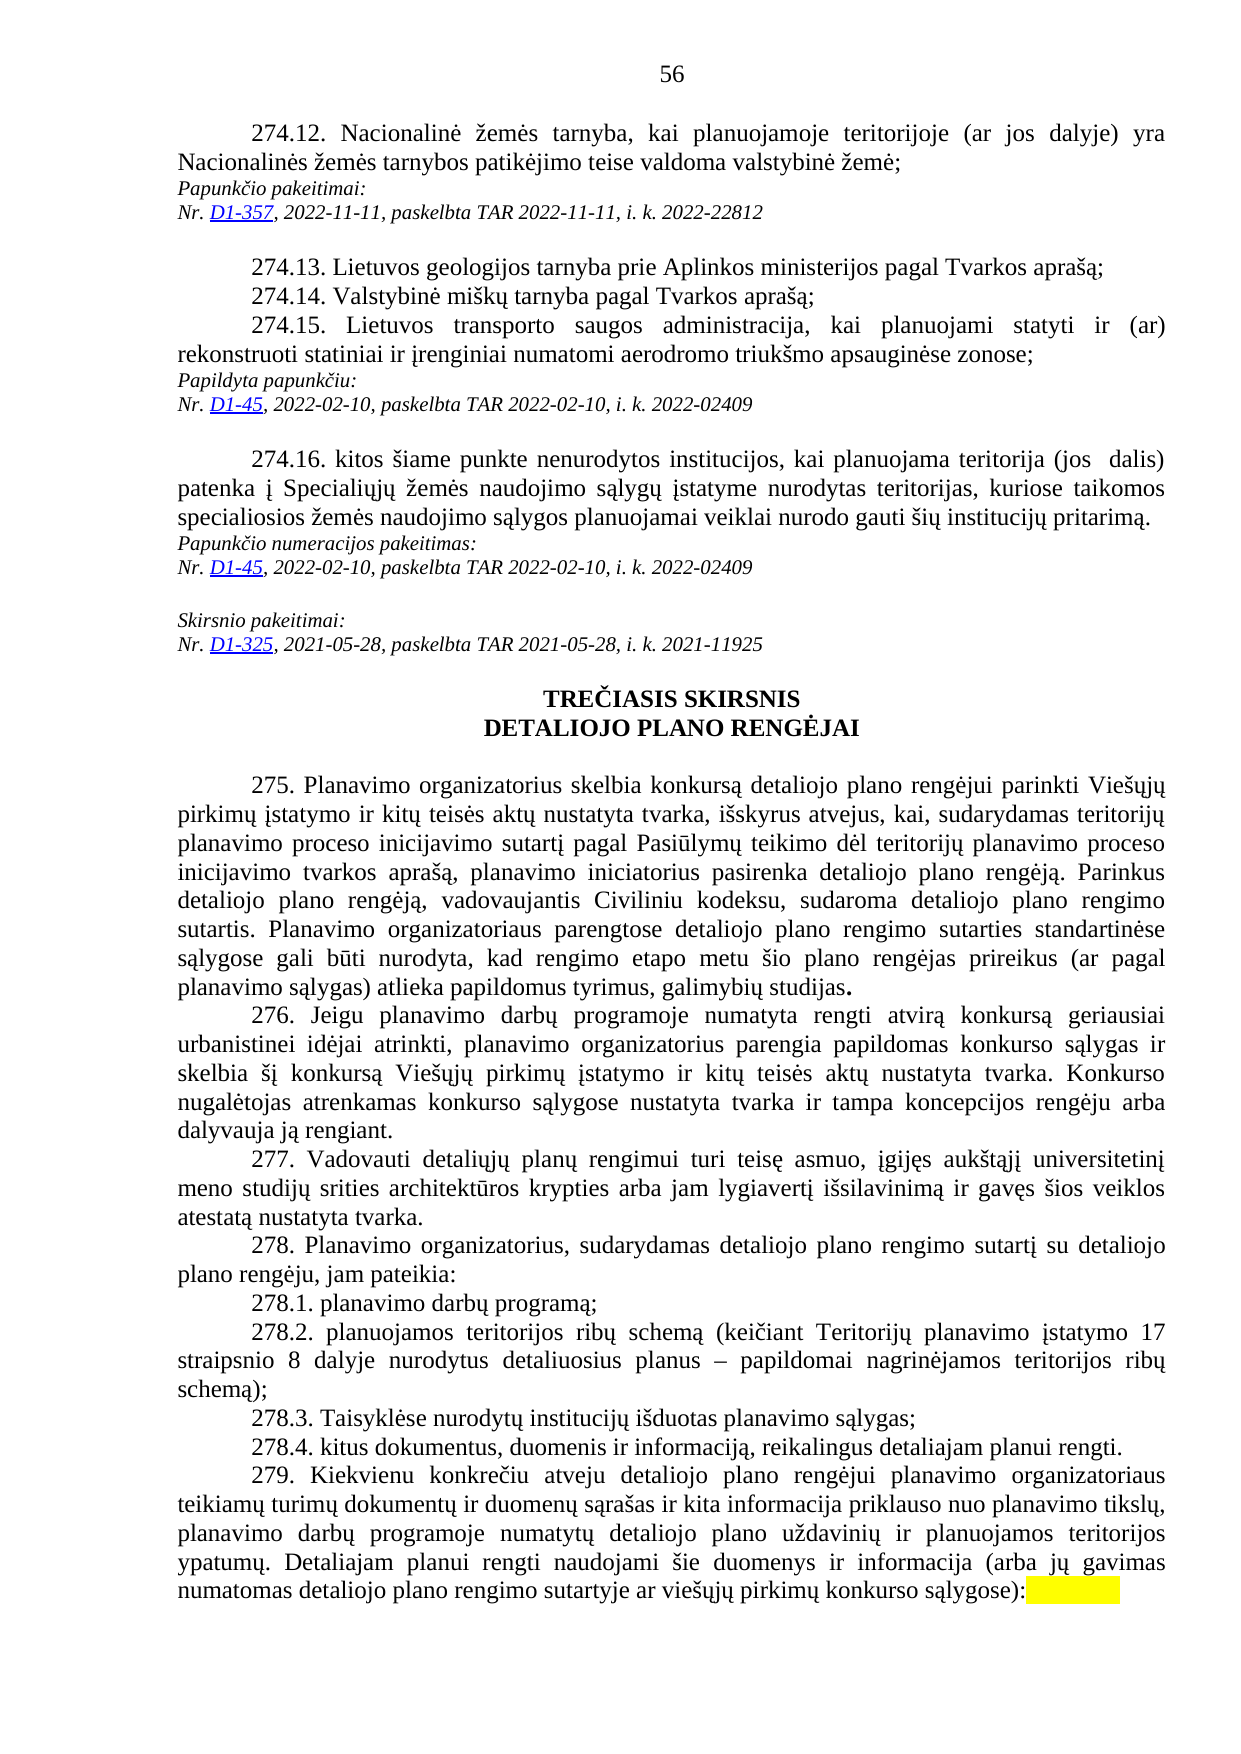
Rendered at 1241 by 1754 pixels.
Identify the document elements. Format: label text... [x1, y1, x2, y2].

text DETALIOJO PLANO RENGĖJAI [177, 713, 1166, 742]
text 274.16. kitos šiame punkte nenurodytos institucijos, kai planuojama teritorija (jos dalis) patenka į Specialiųjų žemės naudojimo sąlygų įstatyme nurodytas teritorijas, kuriose taikomos specialiosios žemės naudojimo sąlygos planuojamai veiklai nurodo gauti šių institucijų pritarimą. [177, 444, 1166, 531]
text 278.4. kitus dokumentus, duomenis ir informaciją, reikalingus detaliajam planui rengti. [177, 1432, 1166, 1461]
text Nr. D1-45, 2022-02-10, paskelbta TAR 2022-02-10, i. k. 2022-02409 [177, 392, 1166, 416]
text 278.2. planuojamos teritorijos ribų schemą (keičiant Teritorijų planavimo įstatymo 17 straipsnio 8 dalyje nurodytus detaliuosius planus – papildomai nagrinėjamos teritorijos ribų schemą); [177, 1317, 1166, 1403]
text 274.13. Lietuvos geologijos tarnyba prie Aplinkos ministerijos pagal Tvarkos aprašą; [177, 252, 1166, 281]
text Nr. D1-45, 2022-02-10, paskelbta TAR 2022-02-10, i. k. 2022-02409 [177, 555, 1166, 579]
text 274.12. Nacionalinė žemės tarnyba, kai planuojamoje teritorijoje (ar jos dalyje) yra Nacionalinės žemės tarnybos patikėjimo teise valdoma valstybinė žemė; [177, 118, 1166, 176]
text 278. Planavimo organizatorius, sudarydamas detaliojo plano rengimo sutartį su detaliojo plano rengėju, jam pateikia: [177, 1231, 1166, 1288]
text 279. Kiekvienu konkrečiu atveju detaliojo plano rengėjui planavimo organizatoriaus teikiamų turimų dokumentų ir duomenų sąrašas ir kita informacija priklauso nuo planavimo tikslų, planavimo darbų programoje numatytų detaliojo plano uždavinių ir planuojamos teritorijos ypatumų. Detaliajam planui rengti naudojami šie duomenys ir informacija (arba jų gavimas numatomas detaliojo plano rengimo sutartyje ar viešųjų pirkimų konkurso sąlygose): [177, 1461, 1166, 1604]
text 274.14. Valstybinė miškų tarnyba pagal Tvarkos aprašą; [177, 281, 1166, 310]
text 276. Jeigu planavimo darbų programoje numatyta rengti atvirą konkursą geriausiai urbanistinei idėjai atrinkti, planavimo organizatorius parengia papildomas konkurso sąlygas ir skelbia šį konkursą Viešųjų pirkimų įstatymo ir kitų teisės aktų nustatyta tvarka. Konkurso nugalėtojas atrenkamas konkurso sąlygose nustatyta tvarka ir tampa koncepcijos rengėju arba dalyvauja ją rengiant. [177, 1001, 1166, 1144]
text Papunkčio numeracijos pakeitimas: [177, 531, 1166, 555]
text Nr. D1-325, 2021-05-28, paskelbta TAR 2021-05-28, i. k. 2021-11925 [177, 632, 1166, 656]
text Papunkčio pakeitimai: [177, 176, 1166, 200]
text Nr. D1-357, 2022-11-11, paskelbta TAR 2022-11-11, i. k. 2022-22812 [177, 200, 1166, 224]
text TREČIASIS SKIRSNIS [177, 684, 1166, 713]
text Skirsnio pakeitimai: [177, 607, 1166, 632]
text 278.3. Taisyklėse nurodytų institucijų išduotas planavimo sąlygas; [177, 1403, 1166, 1432]
text Papildyta papunkčiu: [177, 367, 1166, 392]
text 278.1. planavimo darbų programą; [177, 1288, 1166, 1317]
text 275. Planavimo organizatorius skelbia konkursą detaliojo plano rengėjui parinkti Viešųjų pirkimų įstatymo ir kitų teisės aktų nustatyta tvarka, išskyrus atvejus, kai, sudarydamas teritorijų planavimo proceso inicijavimo sutartį pagal Pasiūlymų teikimo dėl teritorijų planavimo proceso inicijavimo tvarkos aprašą, planavimo iniciatorius pasirenka detaliojo plano rengėją. Parinkus detaliojo plano rengėją, vadovaujantis Civiliniu kodeksu, sudaroma detaliojo plano rengimo sutartis. Planavimo organizatoriaus parengtose detaliojo plano rengimo sutarties standartinėse sąlygose gali būti nurodyta, kad rengimo etapo metu šio plano rengėjas prireikus (ar pagal planavimo sąlygas) atlieka papildomus tyrimus, galimybių studijas. [177, 771, 1166, 1001]
text 277. Vadovauti detaliųjų planų rengimui turi teisę asmuo, įgijęs aukštąjį universitetinį meno studijų srities architektūros krypties arba jam lygiavertį išsilavinimą ir gavęs šios veiklos atestatą nustatyta tvarka. [177, 1144, 1166, 1231]
text 274.15. Lietuvos transporto saugos administracija, kai planuojami statyti ir (ar) rekonstruoti statiniai ir įrenginiai numatomi aerodromo triukšmo apsauginėse zonose; [177, 310, 1166, 367]
